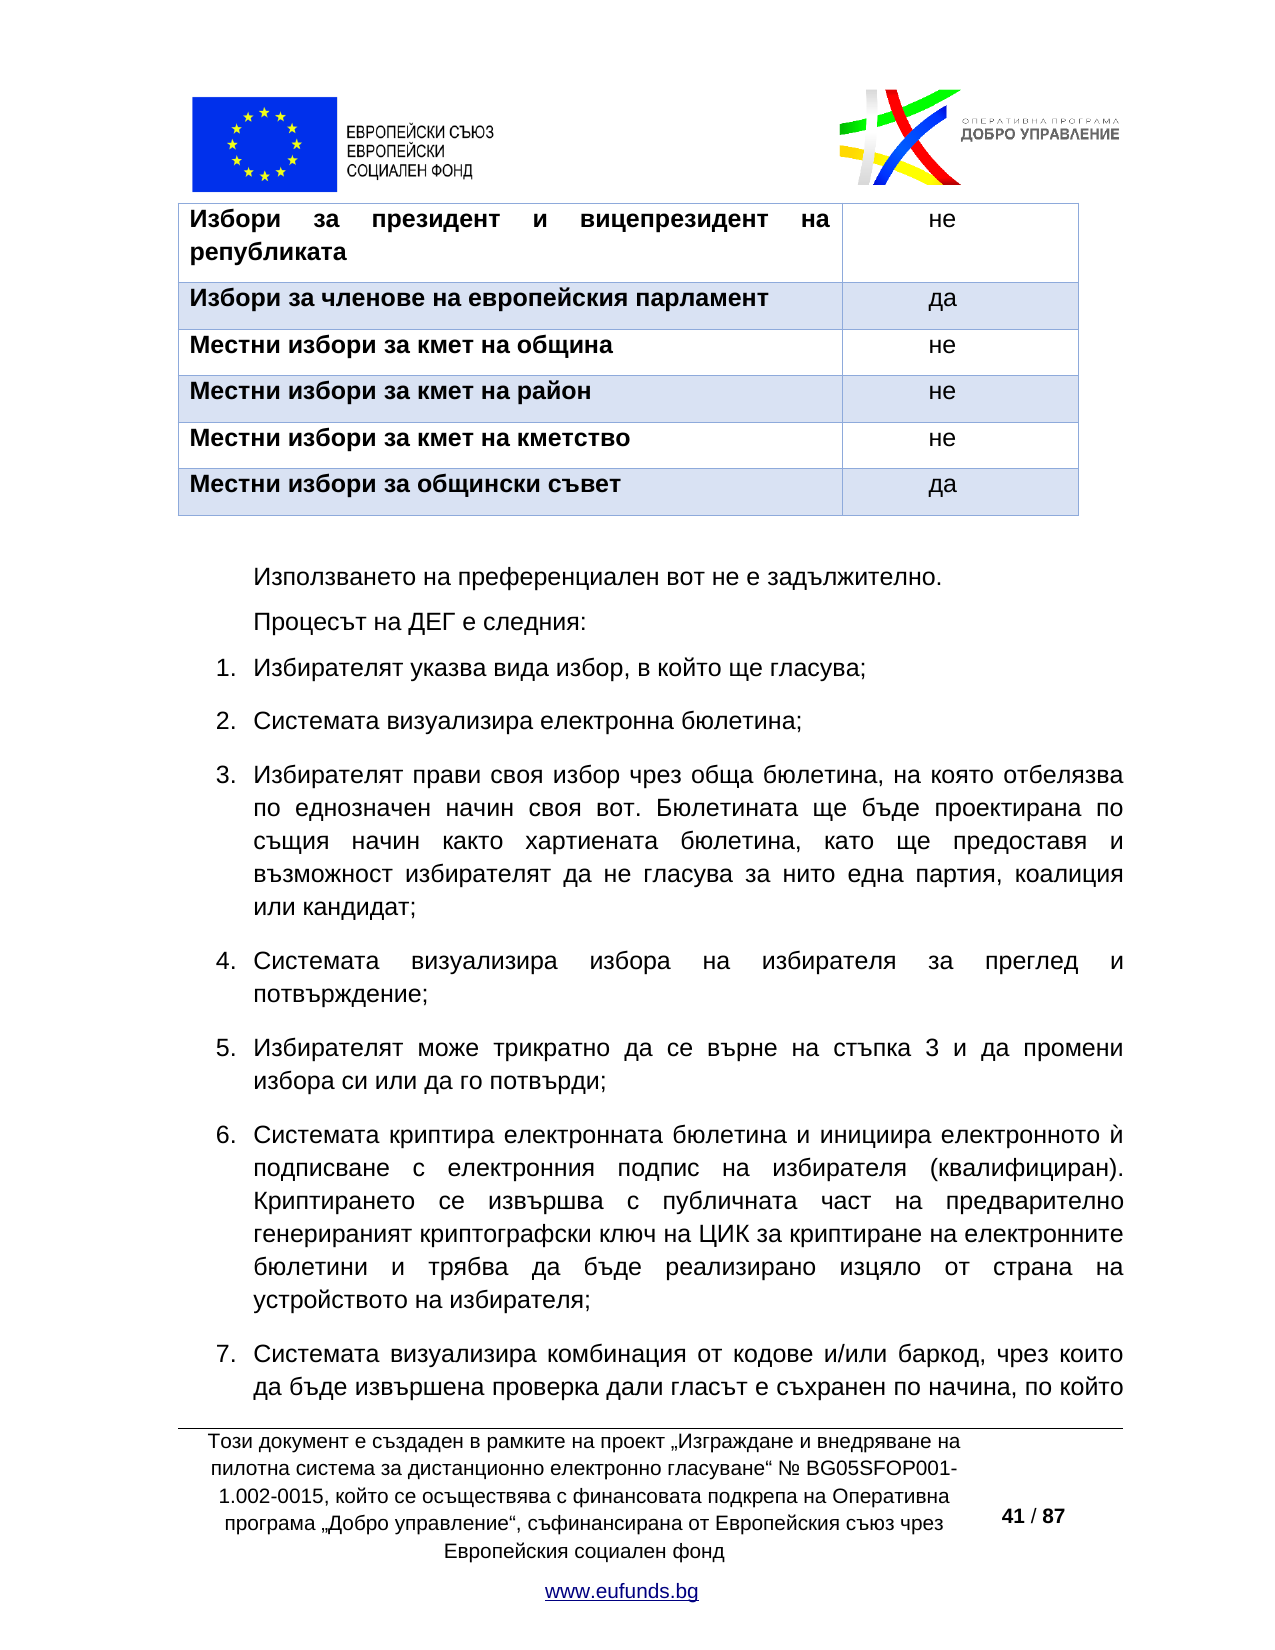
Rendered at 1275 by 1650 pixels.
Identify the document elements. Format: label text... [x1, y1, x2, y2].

table_cell Местни избори за кмет на кметство [179, 423, 842, 468]
list Системата визуализира електронна бюлетина; [216, 706, 1125, 735]
list Избирателят прави своя избор чрез обща бюлетина, на която отбелязва по еднозначен начин своя вот. Бюлетината ще бъде проектирана по същия начин както хартиената бюлетина, като ще предоставя и възможност избирателят да не гласува за нито една партия, коалиция или кандидат; [216, 760, 1125, 921]
list Системата визуализира избора на избирателя за преглед и потвърждение; [216, 946, 1125, 1008]
text Използването на преференциален вот не е задължително. [178, 561, 1125, 590]
table_cell не [843, 204, 1078, 282]
table_cell Местни избори за кмет на община [179, 330, 842, 375]
text Процесът на ДЕГ е следния: [178, 607, 1125, 636]
list Системата криптира електронната бюлетина и инициира електронното ѝ подписване с електронния подпис на избирателя (квалифициран). Криптирането се извършва с публичната част на предварително генерираният криптографски ключ на ЦИК за криптиране на електронните бюлетини и трябва да бъде реализирано изцяло от страна на устройството на избирателя; [216, 1120, 1125, 1314]
list Системата визуализира комбинация от кодове и/или баркод, чрез които да бъде извършена проверка дали гласът е съхранен по начина, по който [216, 1339, 1125, 1401]
list Избирателят може трикратно да се върне на стъпка 3 и да промени избора си или да го потвърди; [216, 1033, 1125, 1095]
table_cell не [843, 376, 1078, 422]
table_cell да [843, 469, 1078, 515]
table_cell не [843, 330, 1078, 375]
table_cell не [843, 423, 1078, 468]
table_cell Местни избори за общински съвет [179, 469, 842, 515]
table_cell Избори за членове на европейския парламент [179, 283, 842, 329]
table_cell Местни избори за кмет на район [179, 376, 842, 422]
table_cell Избори за президент и вицепрезидент на републиката [179, 204, 842, 282]
list Избирателят указва вида избор, в който ще гласува; [216, 652, 1125, 681]
table_cell да [843, 283, 1078, 329]
